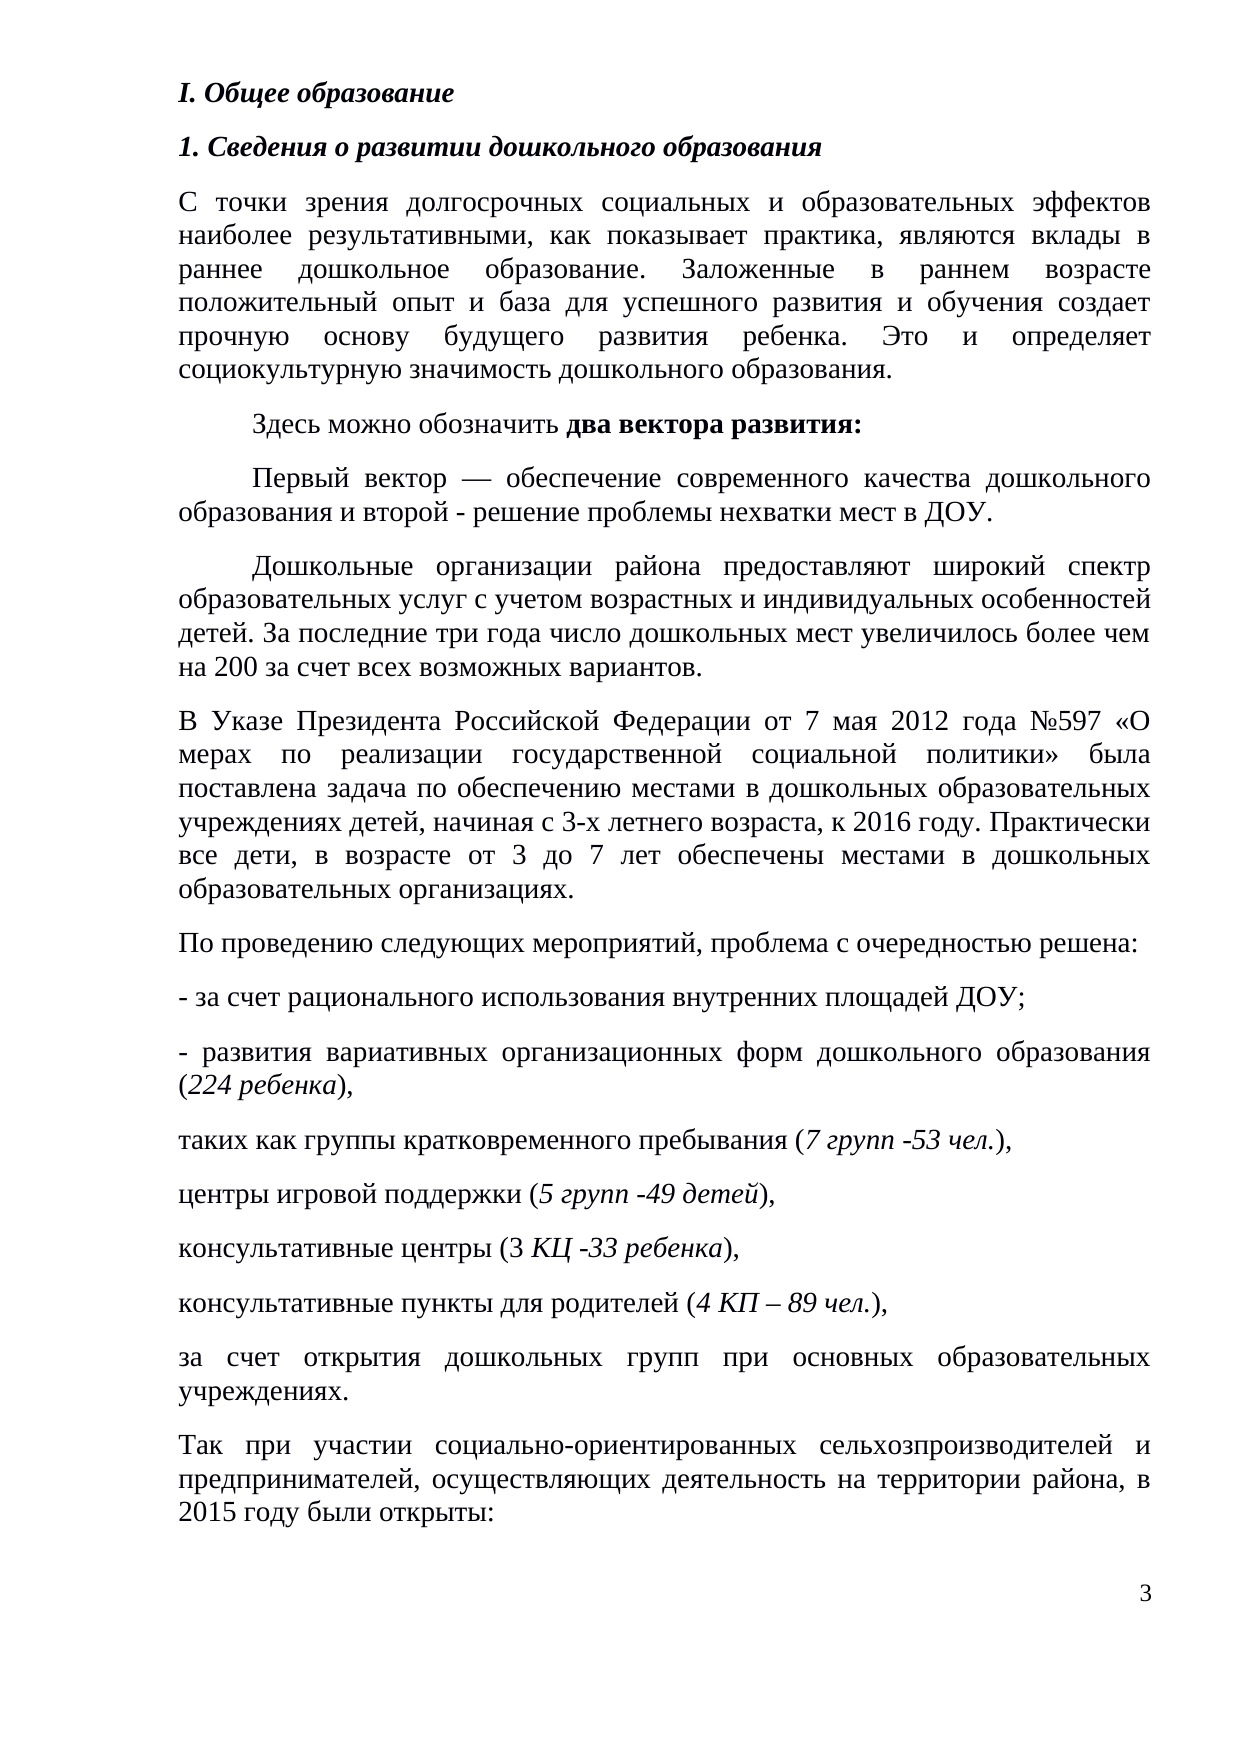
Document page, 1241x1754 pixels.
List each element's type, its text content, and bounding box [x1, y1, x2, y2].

text - за счет рационального использования внутренних площадей ДОУ; [178, 979, 1152, 1013]
text Так при участии социально-ориентированных сельхозпроизводителей и предпринимателей, осуществляющих деятельность на территории района, в 2015 году были открыты: [178, 1427, 1152, 1528]
text Первый вектор — обеспечение современного качества дошкольного образования и второй - решение проблемы нехватки мест в ДОУ. [178, 460, 1152, 527]
text По проведению следующих мероприятий, проблема с очередностью решена: [178, 925, 1152, 959]
text С точки зрения долгосрочных социальных и образовательных эффектов наиболее результативными, как показывает практика, являются вклады в раннее дошкольное образование. Заложенные в раннем возрасте положительный опыт и база для успешного развития и обучения создает прочную основу будущего развития ребенка. Это и определяет социокультурную значимость дошкольного образования. [178, 184, 1152, 385]
text В Указе Президента Российской Федерации от 7 мая 2012 года №597 «О мерах по реализации государственной социальной политики» была поставлена задача по обеспечению местами в дошкольных образовательных учреждениях детей, начиная с 3-х летнего возраста, к 2016 году. Практически все дети, в возрасте от 3 до 7 лет обеспечены местами в дошкольных образовательных организациях. [178, 703, 1152, 904]
text за счет открытия дошкольных групп при основных образовательных учреждениях. [178, 1339, 1152, 1406]
text таких как группы кратковременного пребывания (7 групп -53 чел.), [178, 1122, 1152, 1155]
text - развития вариативных организационных форм дошкольного образования (224 ребенка), [178, 1034, 1152, 1101]
text Здесь можно обозначить два вектора развития: [178, 406, 1152, 439]
text центры игровой поддержки (5 групп -49 детей), [178, 1176, 1152, 1210]
text I. Общее образование [178, 75, 1152, 108]
text Дошкольные организации района предоставляют широкий спектр образовательных услуг с учетом возрастных и индивидуальных особенностей детей. За последние три года число дошкольных мест увеличилось более чем на 200 за счет всех возможных вариантов. [178, 548, 1152, 682]
text консультативные пункты для родителей (4 КП – 89 чел.), [178, 1285, 1152, 1318]
text консультативные центры (3 КЦ -33 ребенка), [178, 1231, 1152, 1264]
text 1. Сведения о развитии дошкольного образования [178, 129, 1152, 163]
